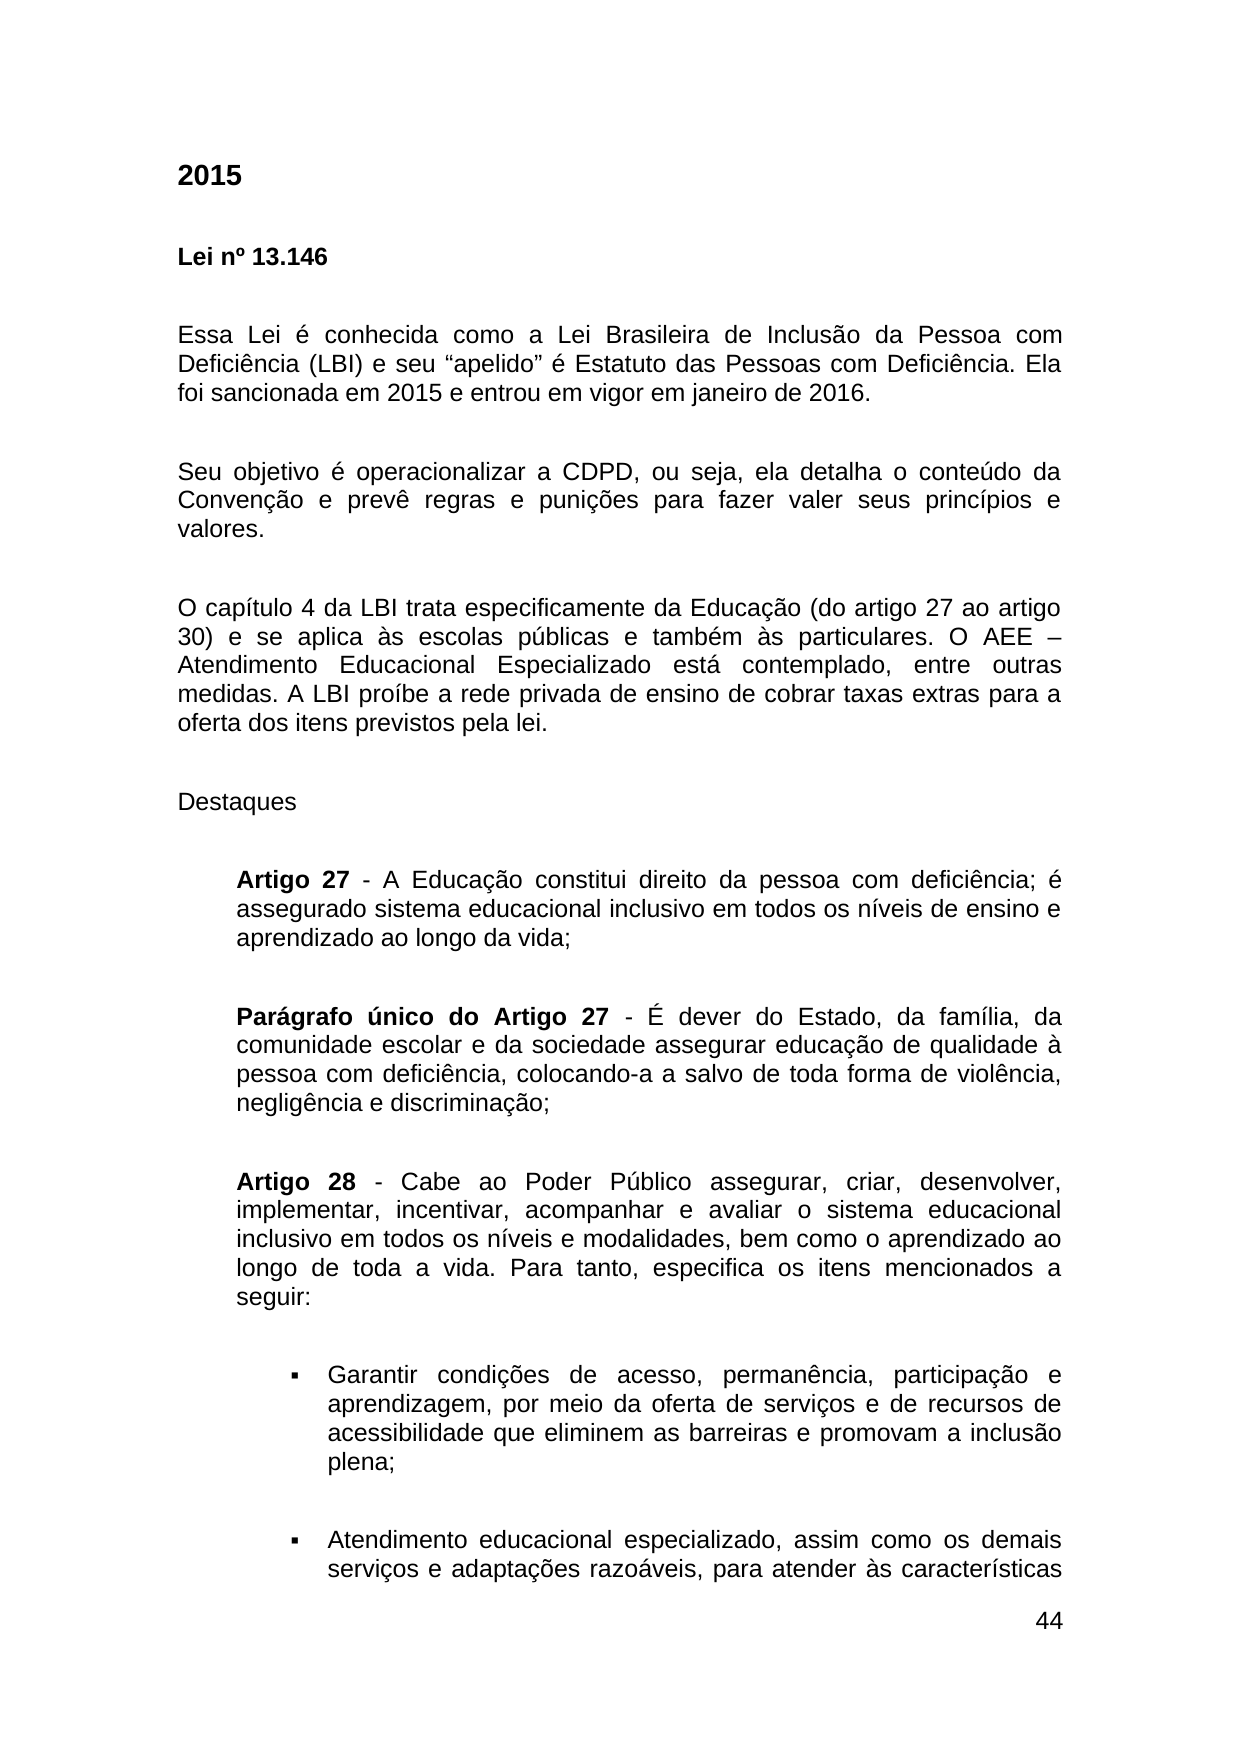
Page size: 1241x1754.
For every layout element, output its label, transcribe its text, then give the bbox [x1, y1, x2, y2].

text 2015 [177, 158, 1063, 192]
text Seu objetivo é operacionalizar a CDPD, ou seja, ela detalha o conteúdo da Convenção e prevê regras e punições para fazer valer seus princípios e valores. [177, 457, 1063, 543]
text Parágrafo único do Artigo 27 - É dever do Estado, da família, da comunidade escolar e da sociedade assegurar educação de qualidade à pessoa com deficiência, colocando-a a salvo de toda forma de violência, negligência e discriminação; [236, 1002, 1063, 1117]
text Artigo 28 - Cabe ao Poder Público assegurar, criar, desenvolver, implementar, incentivar, acompanhar e avaliar o sistema educacional inclusivo em todos os níveis e modalidades, bem como o aprendizado ao longo de toda a vida. Para tanto, especifica os itens mencionados a seguir: [236, 1167, 1063, 1310]
text Lei nº 13.146 [177, 242, 1063, 270]
text Artigo 27 - A Educação constitui direito da pessoa com deficiência; é assegurado sistema educacional inclusivo em todos os níveis de ensino e aprendizado ao longo da vida; [236, 865, 1063, 952]
text Essa Lei é conhecida como a Lei Brasileira de Inclusão da Pessoa com Deficiência (LBI) e seu “apelido” é Estatuto das Pessoas com Deficiência. Ela foi sancionada em 2015 e entrou em vigor em janeiro de 2016. [177, 320, 1063, 407]
text O capítulo 4 da LBI trata especificamente da Educação (do artigo 27 ao artigo 30) e se aplica às escolas públicas e também às particulares. O AEE – Atendimento Educacional Especializado está contemplado, entre outras medidas. A LBI proíbe a rede privada de ensino de cobrar taxas extras para a oferta dos itens previstos pela lei. [177, 593, 1063, 737]
list Atendimento educacional especializado, assim como os demais serviços e adaptações razoáveis, para atender às características [290, 1525, 1063, 1583]
text Destaques [177, 787, 1063, 815]
list Garantir condições de acesso, permanência, participação e aprendizagem, por meio da oferta de serviços e de recursos de acessibilidade que eliminem as barreiras e promovam a inclusão plena; [290, 1360, 1063, 1475]
